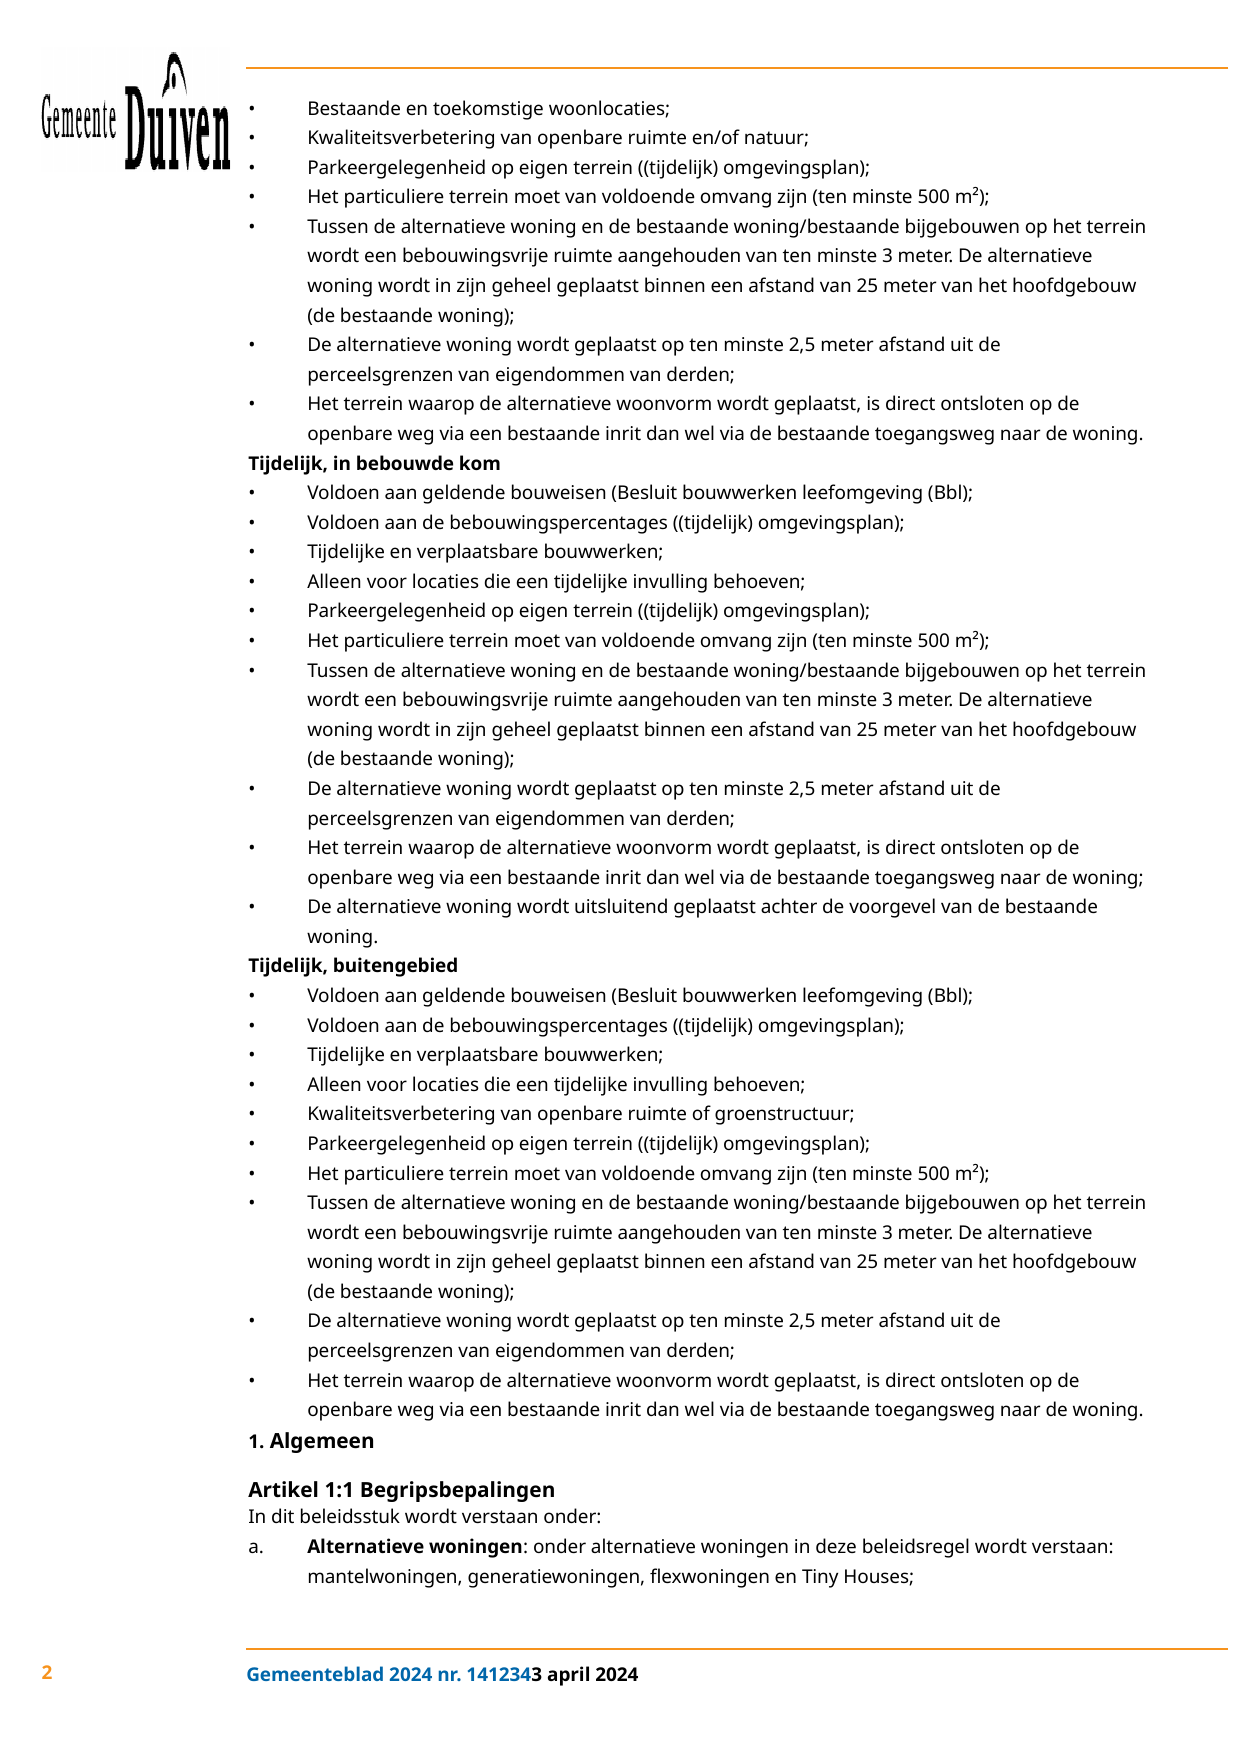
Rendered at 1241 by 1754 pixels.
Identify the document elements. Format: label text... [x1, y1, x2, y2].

list Voldoen aan de bebouwingspercentages ((tijdelijk) omgevingsplan); [248, 509, 1152, 535]
list Alleen voor locaties die een tijdelijke invulling behoeven; [248, 568, 1152, 594]
list Bestaande en toekomstige woonlocaties; [248, 95, 1152, 121]
list Tussen de alternatieve woning en de bestaande woning/bestaande bijgebouwen op het terrein wordt een bebouwingsvrije ruimte aangehouden van ten minste 3 meter. De alternatieve woning wordt in zijn geheel geplaatst binnen een afstand van 25 meter van het hoofdgebouw (de bestaande woning); [248, 1189, 1152, 1304]
list Tussen de alternatieve woning en de bestaande woning/bestaande bijgebouwen op het terrein wordt een bebouwingsvrije ruimte aangehouden van ten minste 3 meter. De alternatieve woning wordt in zijn geheel geplaatst binnen een afstand van 25 meter van het hoofdgebouw (de bestaande woning); [248, 657, 1152, 771]
list Voldoen aan geldende bouweisen (Besluit bouwwerken leefomgeving (Bbl); [248, 982, 1152, 1008]
list Parkeergelegenheid op eigen terrein ((tijdelijk) omgevingsplan); [248, 598, 1152, 623]
list De alternatieve woning wordt geplaatst op ten minste 2,5 meter afstand uit de perceelsgrenzen van eigendommen van derden; [248, 775, 1152, 831]
picture [41, 47, 231, 172]
list Tussen de alternatieve woning en de bestaande woning/bestaande bijgebouwen op het terrein wordt een bebouwingsvrije ruimte aangehouden van ten minste 3 meter. De alternatieve woning wordt in zijn geheel geplaatst binnen een afstand van 25 meter van het hoofdgebouw (de bestaande woning); [248, 213, 1152, 328]
list Het terrein waarop de alternatieve woonvorm wordt geplaatst, is direct ontsloten op de openbare weg via een bestaande inrit dan wel via de bestaande toegangsweg naar de woning. [248, 1367, 1152, 1422]
text Tijdelijk, in bebouwde kom [248, 450, 1152, 476]
list Het terrein waarop de alternatieve woonvorm wordt geplaatst, is direct ontsloten op de openbare weg via een bestaande inrit dan wel via de bestaande toegangsweg naar de woning; [248, 834, 1152, 890]
list Het particuliere terrein moet van voldoende omvang zijn (ten minste 500 m²); [248, 183, 1152, 209]
text 1. Algemeen [248, 1426, 1152, 1454]
list Parkeergelegenheid op eigen terrein ((tijdelijk) omgevingsplan); [248, 1130, 1152, 1156]
text Tijdelijk, buitengebied [248, 953, 1152, 978]
list Tijdelijke en verplaatsbare bouwwerken; [248, 538, 1152, 564]
list Het particuliere terrein moet van voldoende omvang zijn (ten minste 500 m²); [248, 627, 1152, 653]
list De alternatieve woning wordt uitsluitend geplaatst achter de voorgevel van de bestaande woning. [248, 893, 1152, 949]
list Het particuliere terrein moet van voldoende omvang zijn (ten minste 500 m²); [248, 1160, 1152, 1186]
text Artikel 1:1 Begripsbepalingen [248, 1475, 1152, 1504]
list Alleen voor locaties die een tijdelijke invulling behoeven; [248, 1071, 1152, 1097]
list Het terrein waarop de alternatieve woonvorm wordt geplaatst, is direct ontsloten op de openbare weg via een bestaande inrit dan wel via de bestaande toegangsweg naar de woning. [248, 391, 1152, 446]
list Kwaliteitsverbetering van openbare ruimte en/of natuur; [248, 124, 1152, 150]
text In dit beleidsstuk wordt verstaan onder: [248, 1504, 1152, 1529]
list Kwaliteitsverbetering van openbare ruimte of groenstructuur; [248, 1101, 1152, 1126]
list Alternatieve woningen: onder alternatieve woningen in deze beleidsregel wordt verstaan: mantelwoningen, generatiewoningen, flexwoningen en Tiny Houses; [248, 1533, 1152, 1589]
list Voldoen aan geldende bouweisen (Besluit bouwwerken leefomgeving (Bbl); [248, 479, 1152, 505]
list Voldoen aan de bebouwingspercentages ((tijdelijk) omgevingsplan); [248, 1012, 1152, 1038]
list Parkeergelegenheid op eigen terrein ((tijdelijk) omgevingsplan); [248, 154, 1152, 180]
list De alternatieve woning wordt geplaatst op ten minste 2,5 meter afstand uit de perceelsgrenzen van eigendommen van derden; [248, 331, 1152, 387]
list Tijdelijke en verplaatsbare bouwwerken; [248, 1041, 1152, 1067]
list De alternatieve woning wordt geplaatst op ten minste 2,5 meter afstand uit de perceelsgrenzen van eigendommen van derden; [248, 1308, 1152, 1363]
